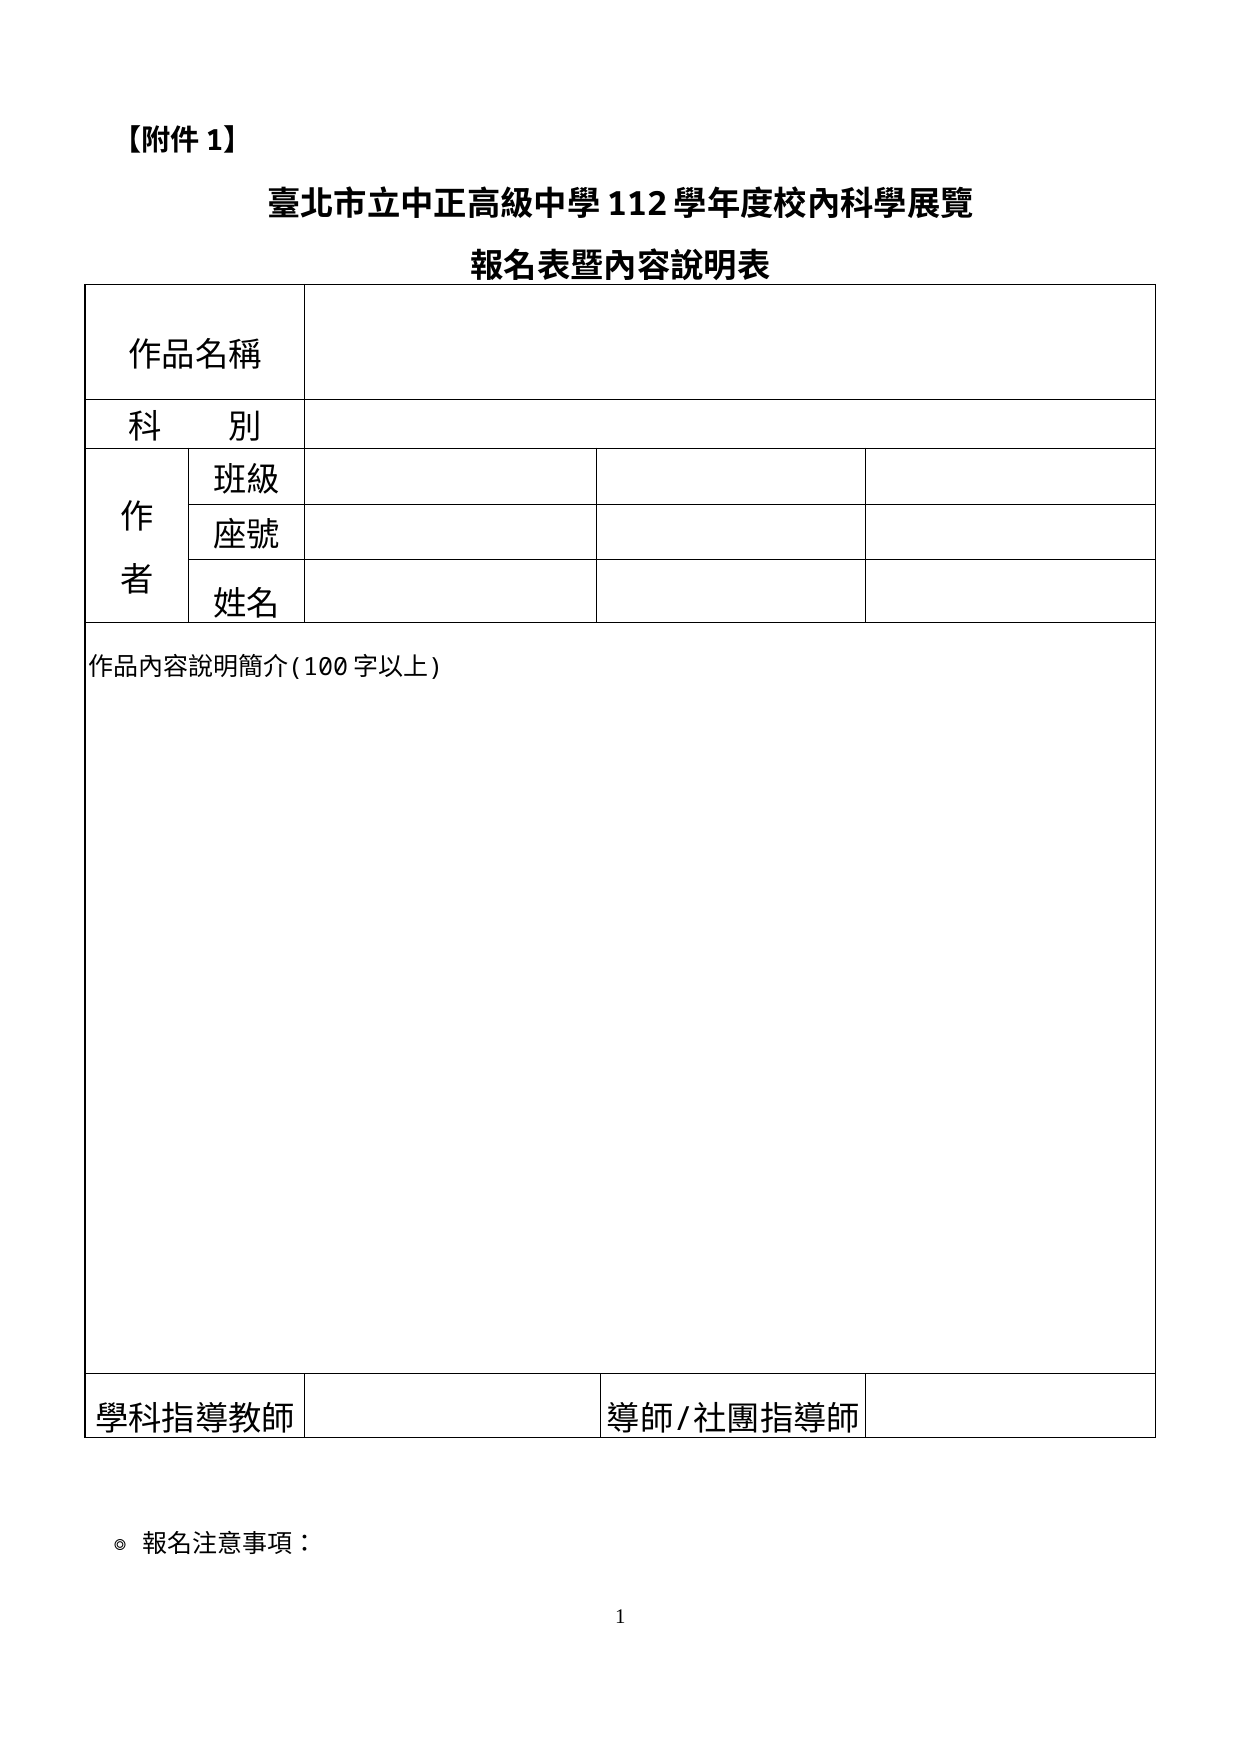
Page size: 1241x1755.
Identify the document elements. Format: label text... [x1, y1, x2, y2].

table_cell [866, 449, 1155, 504]
table_cell [597, 505, 865, 558]
table_cell [597, 449, 865, 504]
table_cell [305, 1374, 600, 1437]
table_cell [305, 560, 596, 622]
text 【附件1】 [112, 96, 1128, 159]
table_cell 作 者 [86, 449, 188, 622]
table_cell 班級 [189, 449, 304, 504]
table_cell 座號 [189, 505, 304, 558]
table_cell [866, 505, 1155, 558]
table_cell [305, 449, 596, 504]
table_cell [305, 505, 596, 558]
table_header [305, 285, 1155, 398]
table_cell [597, 560, 865, 622]
table_cell 學科指導教師 [86, 1374, 304, 1437]
text 臺北市立中正高級中學112學年度校內科學展覽 [112, 159, 1128, 221]
table_cell 科 別 [86, 400, 304, 448]
table_cell [305, 400, 1155, 448]
table_cell 作品內容說明簡介(100字以上) [86, 623, 1155, 1373]
table_cell 姓名 [189, 560, 304, 622]
table_cell 導師/社團指導師 [601, 1374, 865, 1437]
text 報名表暨內容說明表 [112, 221, 1128, 284]
table_header 作品名稱 [86, 285, 304, 398]
table_cell [866, 1374, 1155, 1437]
table_cell [866, 560, 1155, 622]
text ◎ 報名注意事項： [112, 1500, 1128, 1563]
